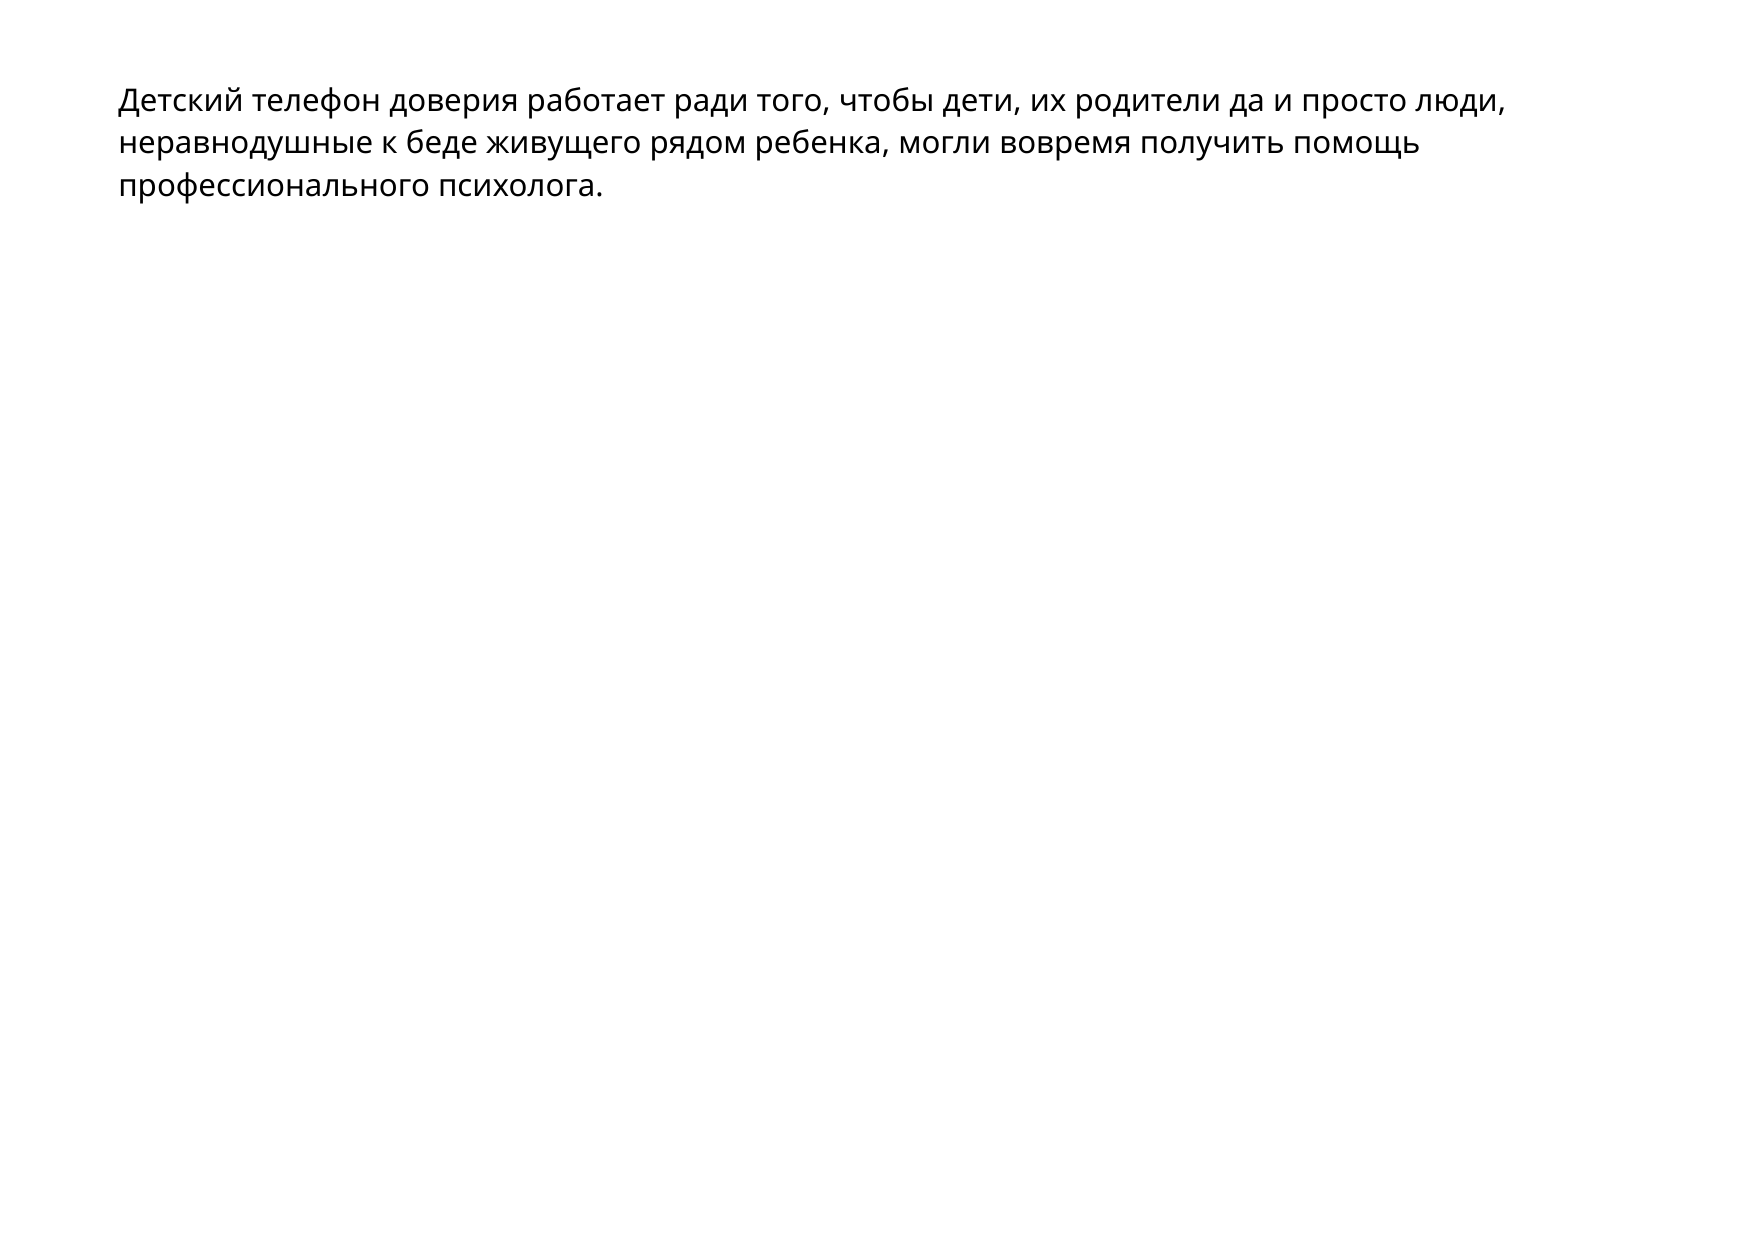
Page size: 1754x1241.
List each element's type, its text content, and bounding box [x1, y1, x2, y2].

text Детский телефон доверия работает ради того, чтобы дети, их родители да и просто люди, неравнодушные к беде живущего рядом ребенка, могли вовремя получить помощь профессионального психолога. [118, 77, 1636, 205]
